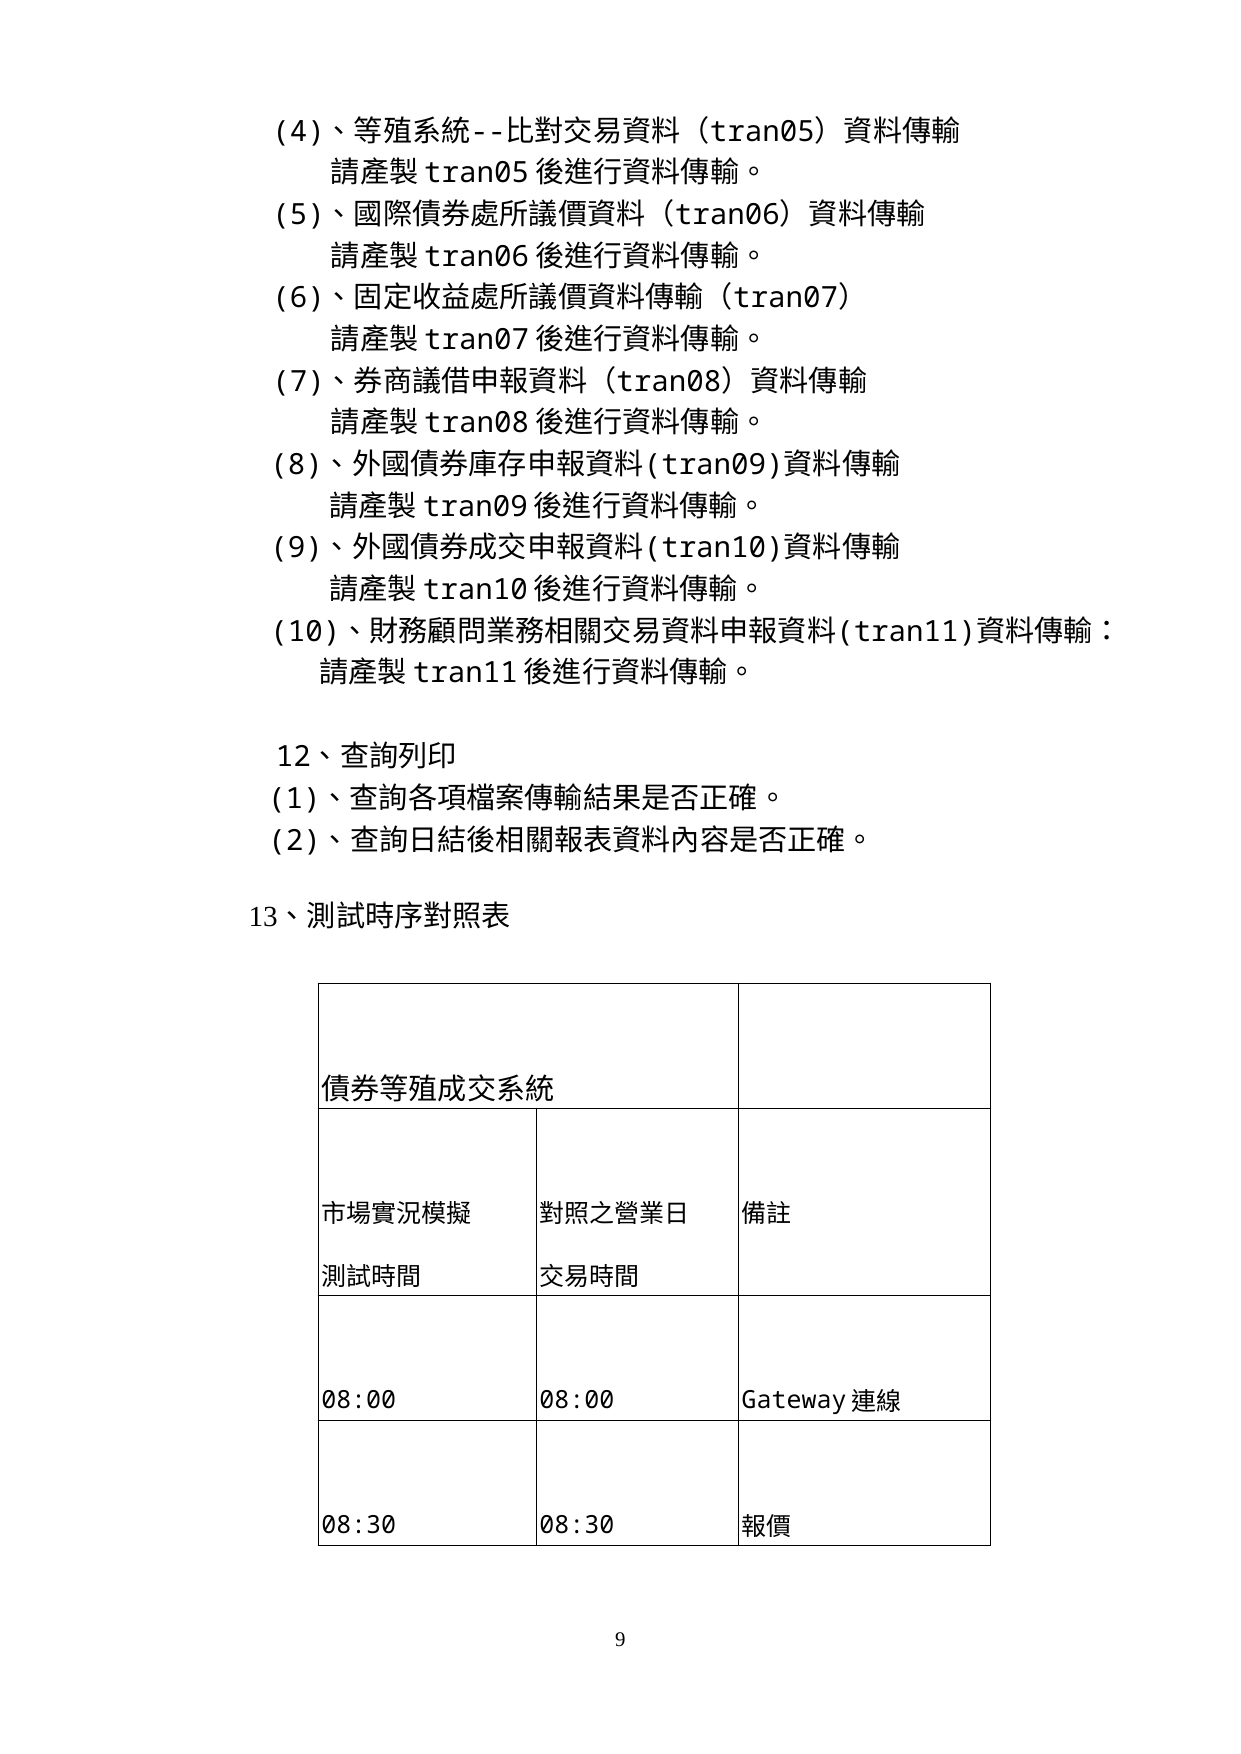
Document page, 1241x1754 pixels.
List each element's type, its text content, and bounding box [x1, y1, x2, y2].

text (10)、財務顧問業務相關交易資料申報資料(tran11)資料傳輸： [270, 608, 1122, 649]
text (6)、固定收益處所議價資料傳輸（tran07） [272, 274, 1122, 316]
text (1)、查詢各項檔案傳輸結果是否正確。 [264, 775, 1122, 817]
text (5)、國際債券處所議價資料（tran06）資料傳輸 [272, 191, 1122, 233]
text 請產製tran09後進行資料傳輸。 [329, 483, 1122, 524]
table_cell 市場實況模擬 測試時間 [319, 1109, 536, 1295]
table_header [739, 984, 990, 1108]
text (2)、查詢日結後相關報表資料內容是否正確。 [268, 817, 1122, 859]
table_cell 對照之營業日 交易時間 [537, 1109, 738, 1295]
table_header 債券等殖成交系統 [319, 984, 738, 1108]
text 13、測試時序對照表 [219, 893, 1122, 935]
table_cell 備註 [739, 1109, 990, 1295]
text 請產製tran10後進行資料傳輸。 [323, 566, 1122, 608]
table_cell Gateway連線 [739, 1296, 990, 1420]
text (8)、外國債券庫存申報資料(tran09)資料傳輸 [270, 441, 1122, 483]
table_cell 08:30 [537, 1421, 738, 1545]
table_cell 08:00 [537, 1296, 738, 1420]
table_cell 報價 [739, 1421, 990, 1545]
text 請產製tran07後進行資料傳輸。 [330, 316, 1122, 358]
text (7)、券商議借申報資料（tran08）資料傳輸 [272, 358, 1122, 399]
text 請產製tran05後進行資料傳輸。 [330, 149, 1122, 191]
text (4)、等殖系統--比對交易資料（tran05）資料傳輸 [272, 108, 1122, 149]
text 請產製tran11後進行資料傳輸。 [319, 649, 1122, 691]
table_cell 08:30 [319, 1421, 536, 1545]
text 12、查詢列印 [118, 733, 1122, 775]
text 請產製tran06後進行資料傳輸。 [330, 233, 1122, 274]
table_cell 08:00 [319, 1296, 536, 1420]
text 請產製tran08後進行資料傳輸。 [330, 399, 1122, 441]
text (9)、外國債券成交申報資料(tran10)資料傳輸 [270, 524, 1122, 566]
